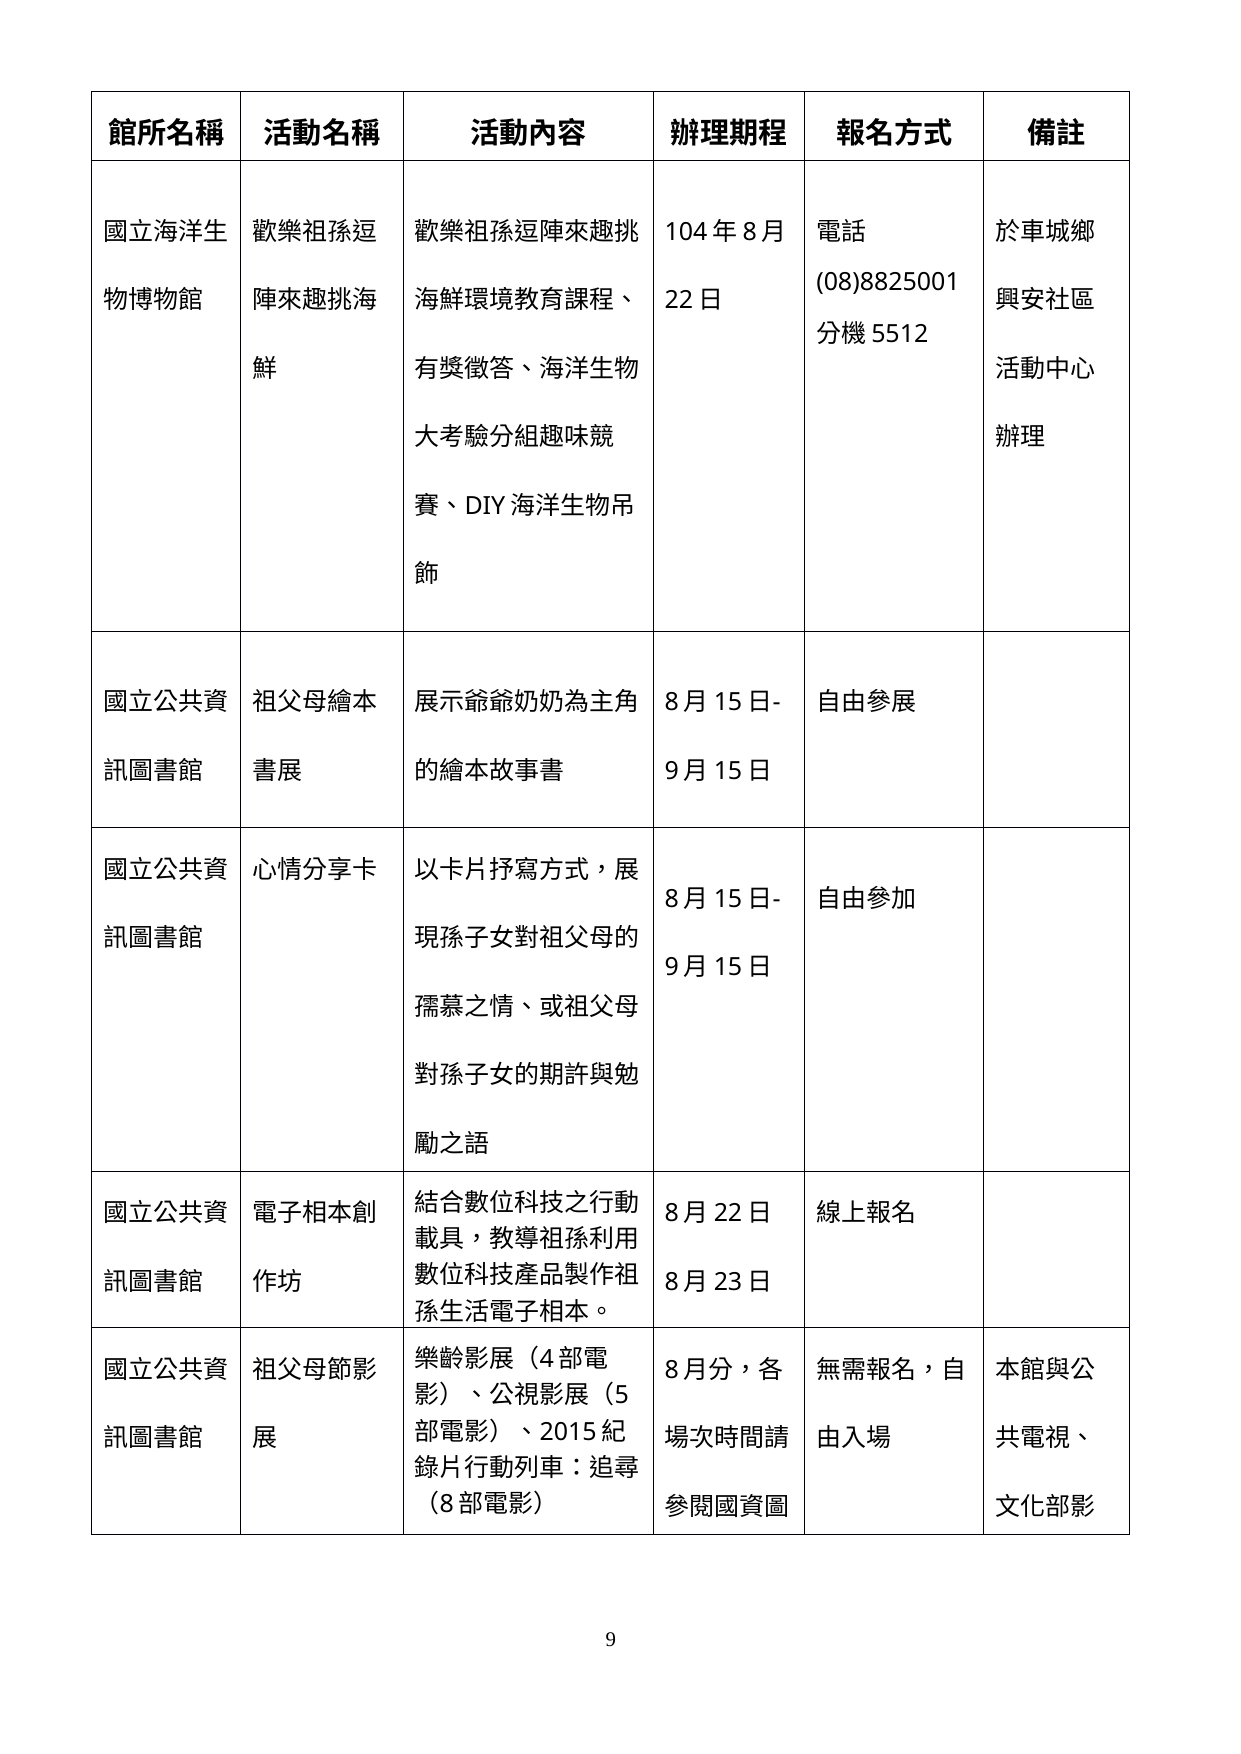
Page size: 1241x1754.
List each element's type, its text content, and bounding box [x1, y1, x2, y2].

table_cell 電話(08)8825001分機5512 [805, 161, 983, 631]
table_cell 結合數位科技之行動載具，教導祖孫利用數位科技產品製作祖孫生活電子相本。 [404, 1172, 653, 1327]
table_cell 以卡片抒寫方式，展現孫子女對祖父母的孺慕之情、或祖父母對孫子女的期許與勉勵之語 [404, 828, 653, 1171]
table_header 活動名稱 [241, 92, 403, 160]
table_cell 本館與公共電視、文化部影 [984, 1328, 1129, 1534]
table_cell 線上報名 [805, 1172, 983, 1327]
table_header 活動內容 [404, 92, 653, 160]
table_cell 歡樂祖孫逗陣來趣挑海鮮環境教育課程、有獎徵答、海洋生物大考驗分組趣味競賽、DIY海洋生物吊飾 [404, 161, 653, 631]
table_cell 展示爺爺奶奶為主角的繪本故事書 [404, 632, 653, 827]
table_cell 於車城鄉興安社區活動中心辦理 [984, 161, 1129, 631]
table_cell 自由參展 [805, 632, 983, 827]
table_cell 國立公共資訊圖書館 [92, 632, 240, 827]
table_cell 8月22日 8月23日 [654, 1172, 804, 1327]
table_cell 8月15日-9月15日 [654, 632, 804, 827]
table_cell 無需報名，自由入場 [805, 1328, 983, 1534]
table_header 報名方式 [805, 92, 983, 160]
table_cell [984, 1172, 1129, 1327]
table_cell 國立公共資訊圖書館 [92, 828, 240, 1171]
table_cell 電子相本創作坊 [241, 1172, 403, 1327]
table_cell 心情分享卡 [241, 828, 403, 1171]
table_cell 國立公共資訊圖書館 [92, 1328, 240, 1534]
table_cell 歡樂祖孫逗陣來趣挑海鮮 [241, 161, 403, 631]
table_header 辦理期程 [654, 92, 804, 160]
table_header 備註 [984, 92, 1129, 160]
table_cell 祖父母節影展 [241, 1328, 403, 1534]
table_cell [984, 828, 1129, 1171]
table_cell 8月15日-9月15日 [654, 828, 804, 1171]
table_cell 祖父母繪本書展 [241, 632, 403, 827]
table_cell [984, 632, 1129, 827]
table_header 館所名稱 [92, 92, 240, 160]
table_cell 樂齡影展（4部電影）、公視影展（5部電影）、2015紀錄片行動列車：追尋（8部電影） [404, 1328, 653, 1534]
table_cell 國立海洋生物博物館 [92, 161, 240, 631]
table_cell 104年8月22日 [654, 161, 804, 631]
table_cell 自由參加 [805, 828, 983, 1171]
table_cell 國立公共資訊圖書館 [92, 1172, 240, 1327]
table_cell 8月分，各場次時間請參閱國資圖 [654, 1328, 804, 1534]
